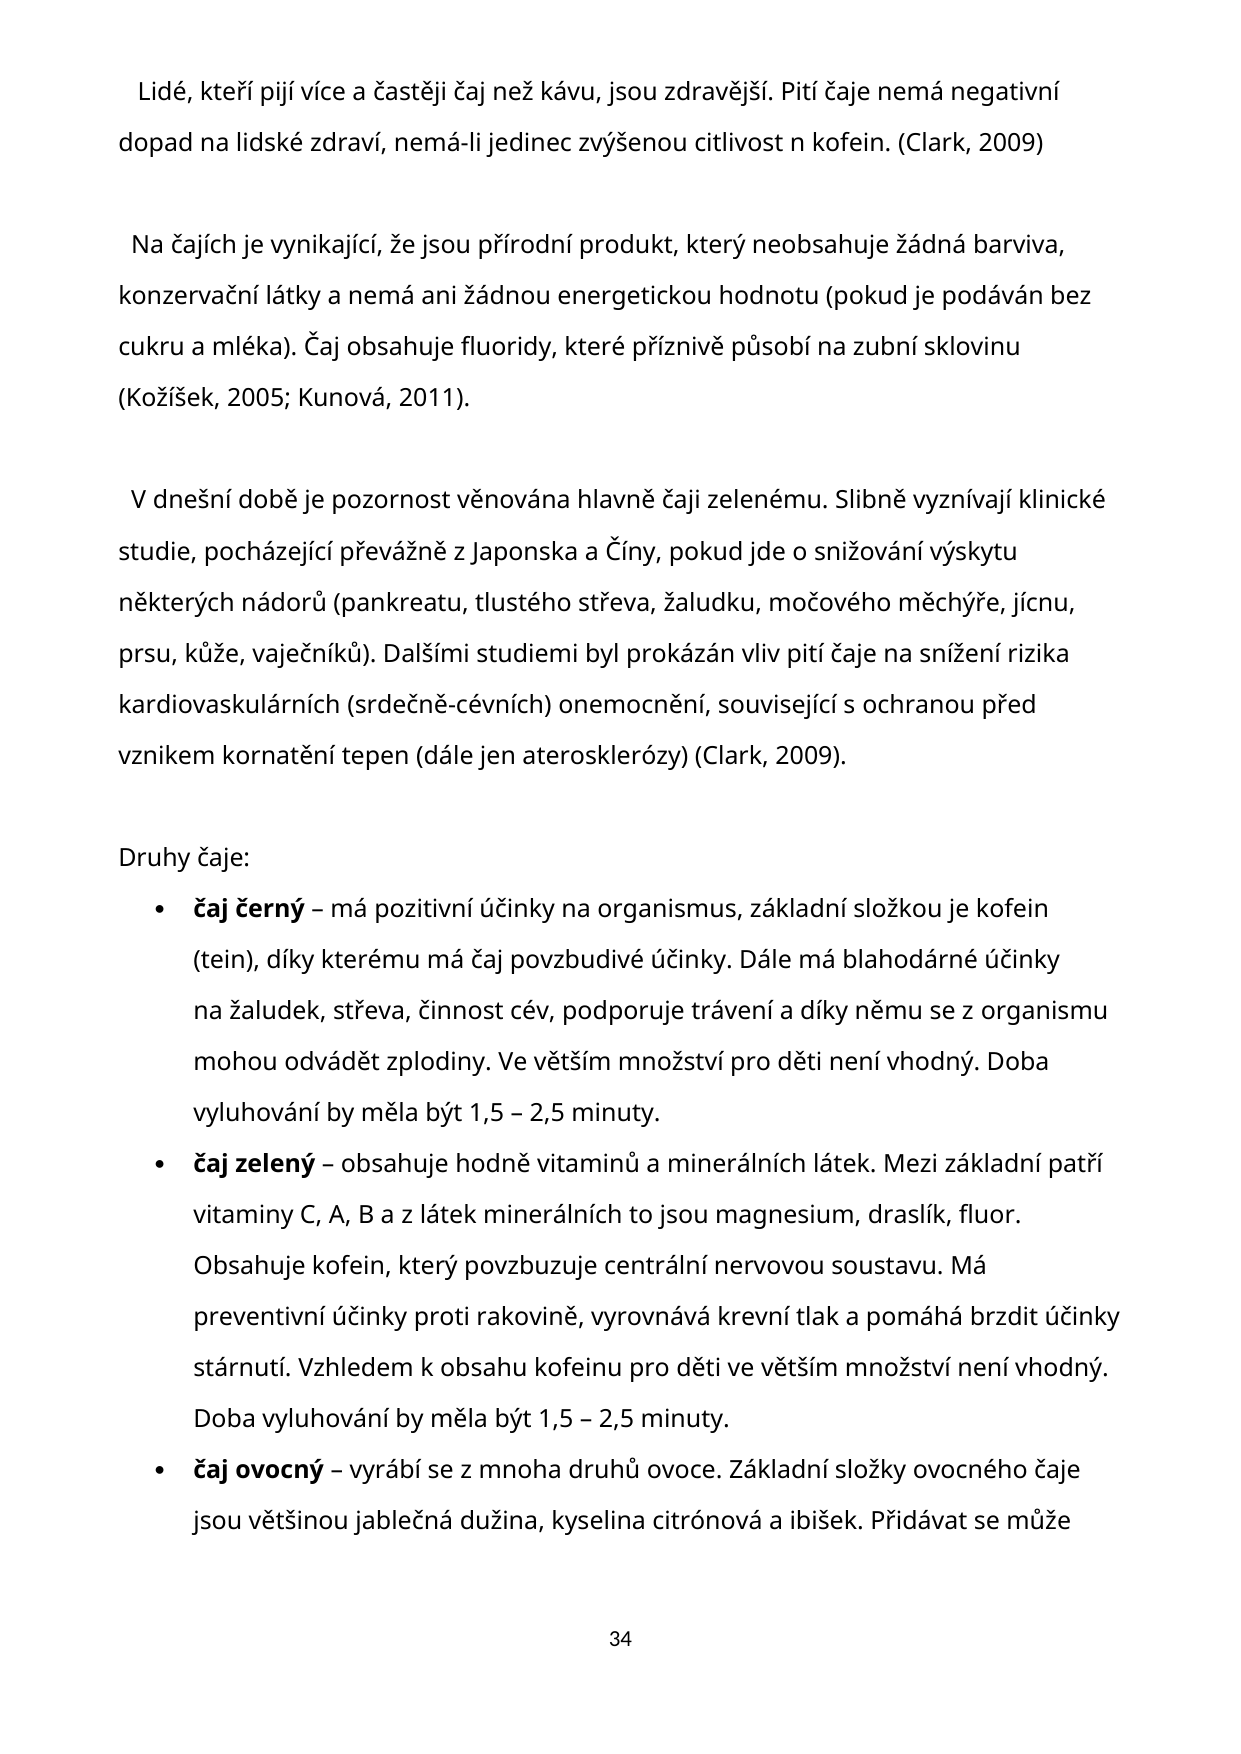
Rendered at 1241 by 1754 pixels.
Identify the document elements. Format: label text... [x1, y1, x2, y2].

text Na čajích je vynikající, že jsou přírodní produkt, který neobsahuje žádná barviva, konzervační látky a nemá ani žádnou energetickou hodnotu (pokud je podáván bez cukru a mléka). Čaj obsahuje fluoridy, které příznivě působí na zubní sklovinu (Kožíšek, 2005; Kunová, 2011). [118, 227, 1122, 414]
list čaj zelený – obsahuje hodně vitaminů a minerálních látek. Mezi základní patří vitaminy C, A, B a z látek minerálních to jsou magnesium, draslík, fluor. Obsahuje kofein, který povzbuzuje centrální nervovou soustavu. Má preventivní účinky proti rakovině, vyrovnává krevní tlak a pomáhá brzdit účinky stárnutí. Vzhledem k obsahu kofeinu pro děti ve větším množství není vhodný. Doba vyluhování by měla být 1,5 – 2,5 minuty. [156, 1146, 1122, 1435]
list čaj černý – má pozitivní účinky na organismus, základní složkou je kofein (tein), díky kterému má čaj povzbudivé účinky. Dále má blahodárné účinky na žaludek, střeva, činnost cév, podporuje trávení a díky němu se z organismu mohou odvádět zplodiny. Ve větším množství pro děti není vhodný. Doba vyluhování by měla být 1,5 – 2,5 minuty. [156, 890, 1122, 1129]
list čaj ovocný – vyrábí se z mnoha druhů ovoce. Základní složky ovocného čaje jsou většinou jablečná dužina, kyselina citrónová a ibišek. Přidávat se může [156, 1452, 1122, 1537]
text V dnešní době je pozornost věnována hlavně čaji zelenému. Slibně vyznívají klinické studie, pocházející převážně z Japonska a Číny, pokud jde o snižování výskytu některých nádorů (pankreatu, tlustého střeva, žaludku, močového měchýře, jícnu, prsu, kůže, vaječníků). Dalšími studiemi byl prokázán vliv pití čaje na snížení rizika kardiovaskulárních (srdečně-cévních) onemocnění, související s ochranou před vznikem kornatění tepen (dále jen aterosklerózy) (Clark, 2009). [118, 482, 1122, 771]
text Druhy čaje: [118, 839, 1122, 873]
text Lidé, kteří pijí více a častěji čaj než kávu, jsou zdravější. Pití čaje nemá negativní dopad na lidské zdraví, nemá-li jedinec zvýšenou citlivost n kofein. (Clark, 2009) [118, 74, 1122, 159]
